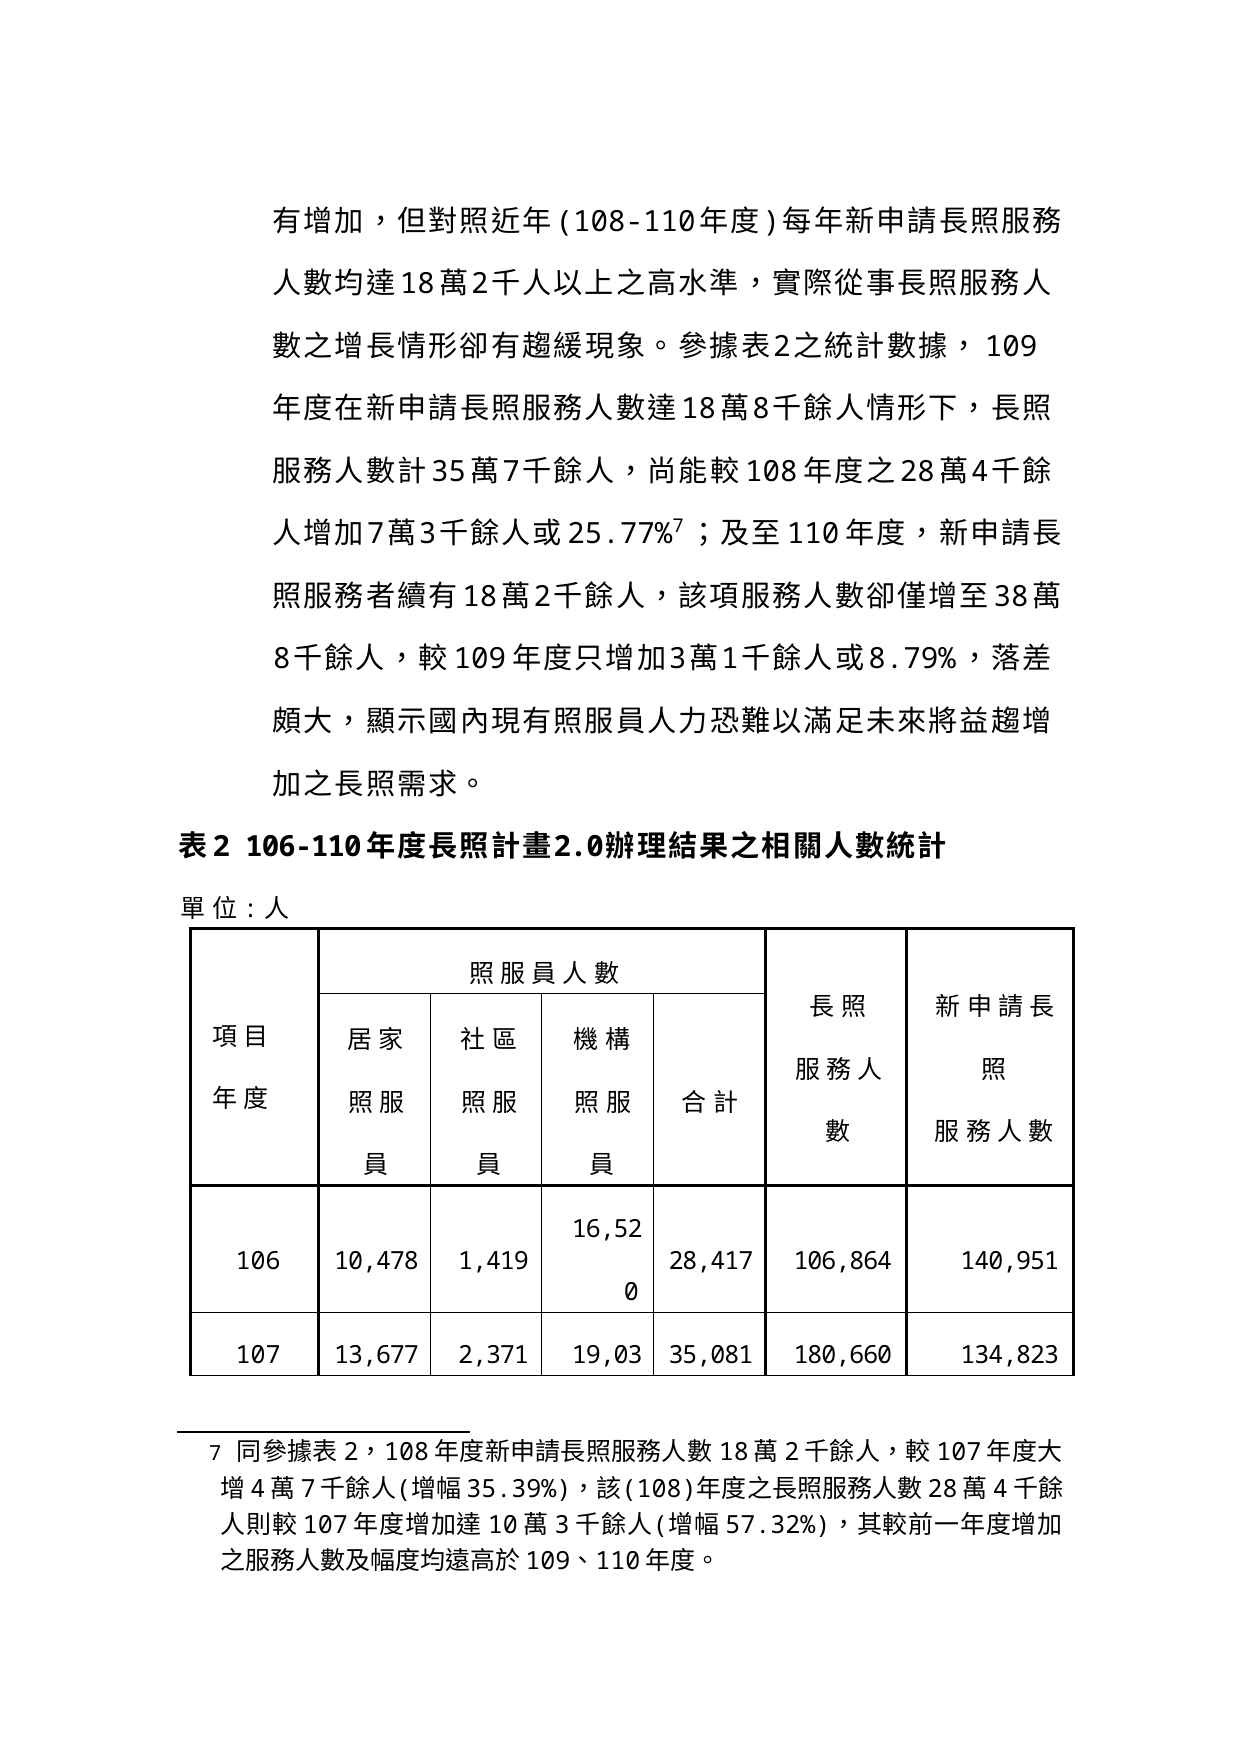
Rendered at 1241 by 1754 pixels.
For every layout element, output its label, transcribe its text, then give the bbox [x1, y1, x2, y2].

table_cell 13,677 [320, 1313, 430, 1375]
table_cell 35,081 [654, 1313, 764, 1375]
table_cell 居家 照服員 [320, 994, 430, 1183]
table_header 新申請長照 服務人數 [908, 930, 1072, 1183]
table_cell 2,371 [431, 1313, 541, 1375]
table_cell 10,478 [320, 1187, 430, 1312]
table_cell 180,660 [767, 1313, 905, 1375]
table_cell 134,823 [908, 1313, 1072, 1375]
table_cell 19,03 [542, 1313, 653, 1375]
text 同參據表2，108年度新申請長照服務人數18萬2千餘人，較107年度大增4萬7千餘人(增幅35.39%)，該(108)年度之長照服務人數28萬4千餘人則較107年度增加達10萬3千餘人(增幅57.32%)，其較前一年度增加之服務人數及幅度均遠高於109、110年度。 [208, 1432, 1063, 1577]
table_cell 106,864 [767, 1187, 905, 1312]
table_header 照服員人數 [320, 930, 764, 993]
table_cell 106 [192, 1187, 317, 1312]
table_header 項目 年度 [192, 930, 317, 1183]
table_cell 140,951 [908, 1187, 1072, 1312]
table_cell 社區 照服員 [431, 994, 541, 1183]
table_cell 16,520 [542, 1187, 653, 1312]
table_cell 合計 [654, 994, 764, 1183]
table_cell 1,419 [431, 1187, 541, 1312]
table_cell 107 [192, 1313, 317, 1375]
text 有增加，但對照近年(108-110年度)每年新申請長照服務人數均達18萬2千人以上之高水準，實際從事長照服務人數之增長情形卻有趨緩現象。參據表2之統計數據，109年度在新申請長照服務人數達18萬8千餘人情形下，長照服務人數計35萬7千餘人，尚能較108年度之28萬4千餘人增加7萬3千餘人或25.77%；及至110年度，新申請長照服務者續有18萬2千餘人，該項服務人數卻僅增至38萬8千餘人，較109年度只增加3萬1千餘人或8.79%，落差頗大，顯示國內現有照服員人力恐難以滿足未來將益趨增加之長照需求。 [266, 177, 1063, 802]
table_cell 28,417 [654, 1187, 764, 1312]
table_header 長照 服務人數 [767, 930, 905, 1183]
table_cell 機構 照服員 [542, 994, 653, 1183]
text 表2 106-110年度長照計畫2.0辦理結果之相關人數統計 單位:人 [177, 802, 1062, 927]
